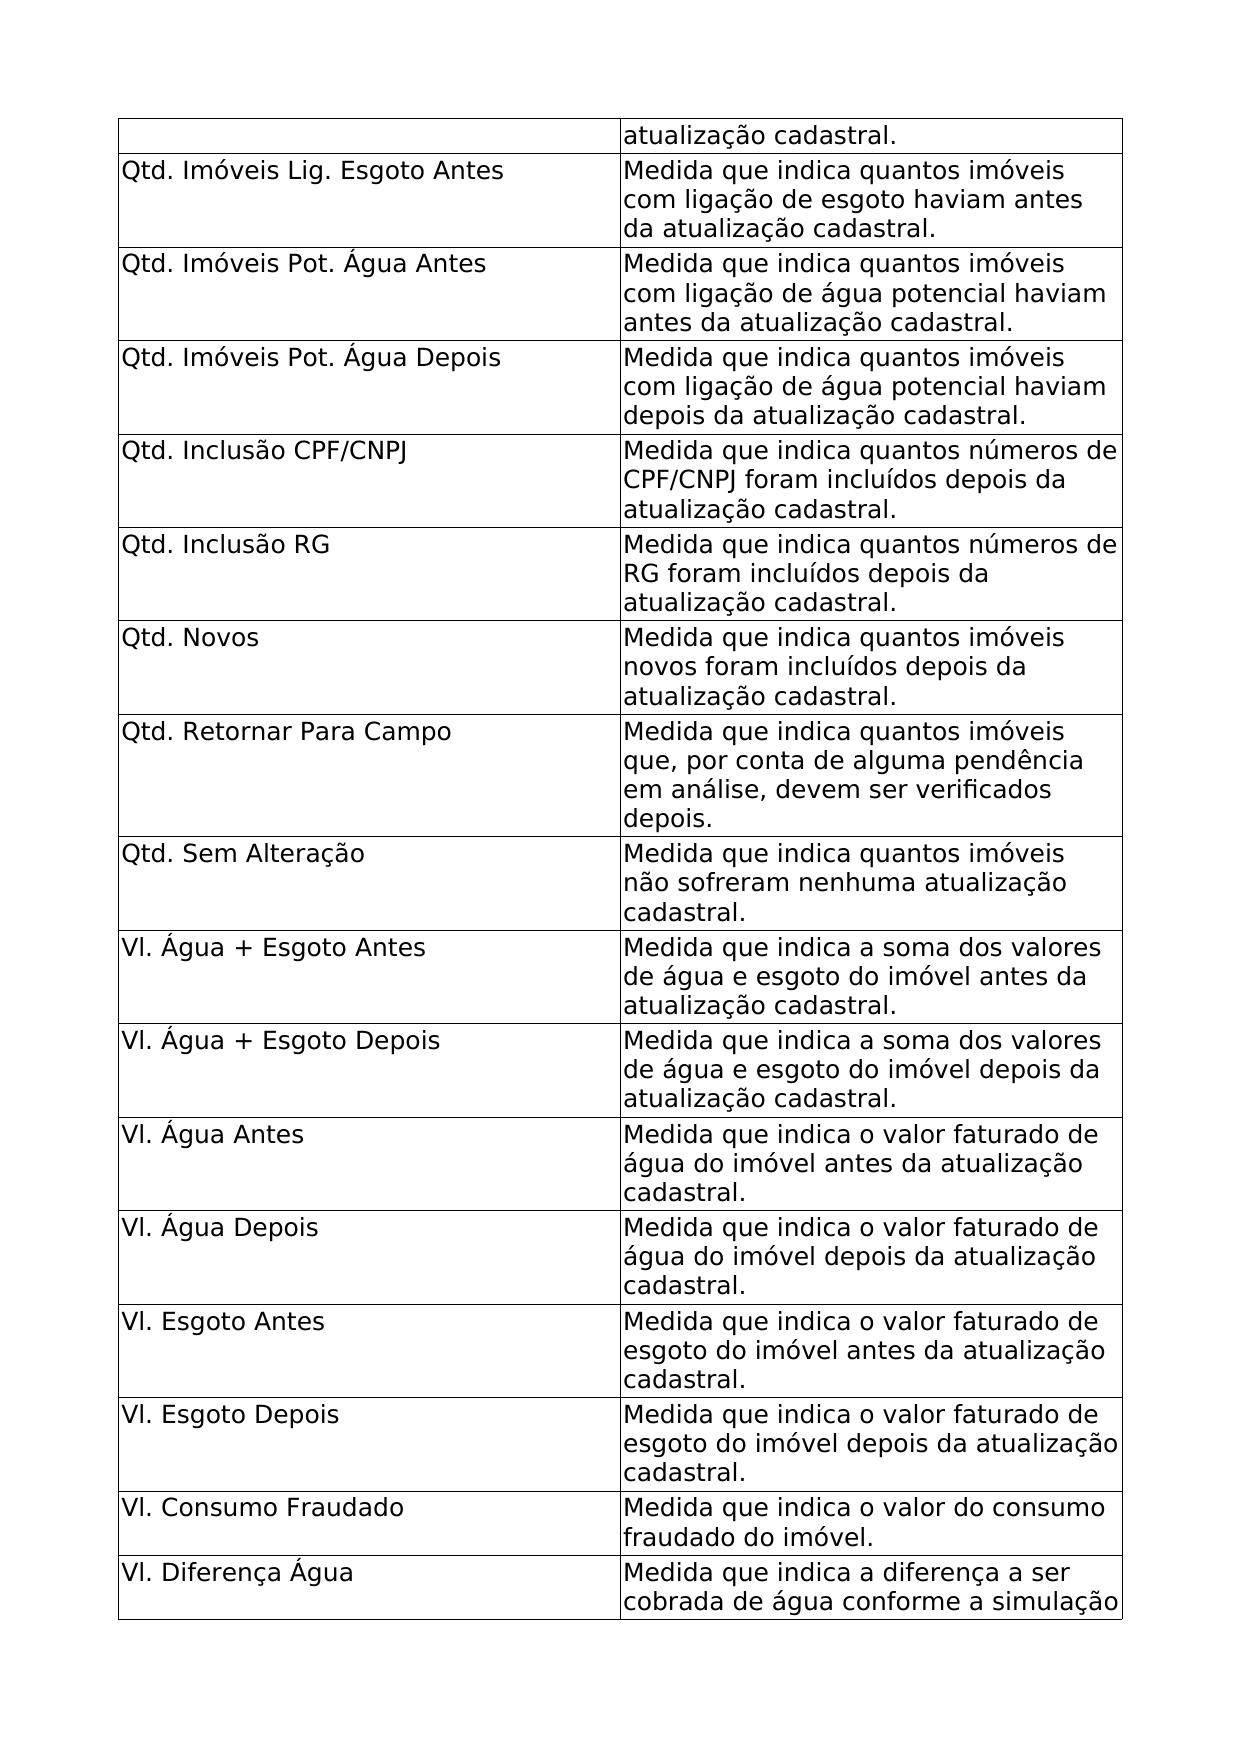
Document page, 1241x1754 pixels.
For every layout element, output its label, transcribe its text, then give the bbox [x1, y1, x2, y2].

table_cell Medida que indica quantos números de CPF/CNPJ foram incluídos depois da atualização cadastral. [621, 435, 1122, 527]
table_cell Qtd. Sem Alteração [119, 837, 620, 930]
table_cell Medida que indica quantos imóveis com ligação de água potencial haviam depois da atualização cadastral. [621, 341, 1122, 433]
table_cell Medida que indica a soma dos valores de água e esgoto do imóvel depois da atualização cadastral. [621, 1024, 1122, 1117]
table_cell Medida que indica o valor faturado de água do imóvel antes da atualização cadastral. [621, 1118, 1122, 1210]
table_cell Qtd. Inclusão CPF/CNPJ [119, 435, 620, 527]
table_cell Qtd. Inclusão RG [119, 528, 620, 620]
table_cell Vl. Esgoto Antes [119, 1305, 620, 1397]
table_cell Medida que indica quantos imóveis com ligação de esgoto haviam antes da atualização cadastral. [621, 154, 1122, 247]
table_cell Medida que indica a diferença a ser cobrada de água conforme a simulação [621, 1556, 1122, 1619]
table_cell Vl. Água + Esgoto Depois [119, 1024, 620, 1117]
table_cell Vl. Água Depois [119, 1211, 620, 1304]
table_cell atualização cadastral. [621, 119, 1122, 153]
table_cell Qtd. Imóveis Pot. Água Depois [119, 341, 620, 433]
table_cell Medida que indica quantos imóveis não sofreram nenhuma atualização cadastral. [621, 837, 1122, 930]
table_cell Medida que indica o valor faturado de água do imóvel depois da atualização cadastral. [621, 1211, 1122, 1304]
table_cell Vl. Esgoto Depois [119, 1398, 620, 1491]
table_cell Medida que indica quantos imóveis com ligação de água potencial haviam antes da atualização cadastral. [621, 248, 1122, 340]
table_cell [119, 119, 620, 153]
table_cell Medida que indica o valor faturado de esgoto do imóvel depois da atualização cadastral. [621, 1398, 1122, 1491]
table_cell Qtd. Novos [119, 621, 620, 714]
table_cell Vl. Consumo Fraudado [119, 1492, 620, 1555]
table_cell Vl. Água + Esgoto Antes [119, 931, 620, 1023]
table_cell Medida que indica o valor faturado de esgoto do imóvel antes da atualização cadastral. [621, 1305, 1122, 1397]
table_cell Vl. Diferença Água [119, 1556, 620, 1619]
table_cell Medida que indica a soma dos valores de água e esgoto do imóvel antes da atualização cadastral. [621, 931, 1122, 1023]
table_cell Medida que indica quantos imóveis novos foram incluídos depois da atualização cadastral. [621, 621, 1122, 714]
table_cell Qtd. Imóveis Pot. Água Antes [119, 248, 620, 340]
table_cell Medida que indica quantos números de RG foram incluídos depois da atualização cadastral. [621, 528, 1122, 620]
table_cell Vl. Água Antes [119, 1118, 620, 1210]
table_cell Qtd. Imóveis Lig. Esgoto Antes [119, 154, 620, 247]
table_cell Medida que indica o valor do consumo fraudado do imóvel. [621, 1492, 1122, 1555]
table_cell Qtd. Retornar Para Campo [119, 715, 620, 836]
table_cell Medida que indica quantos imóveis que, por conta de alguma pendência em análise, devem ser verificados depois. [621, 715, 1122, 836]
